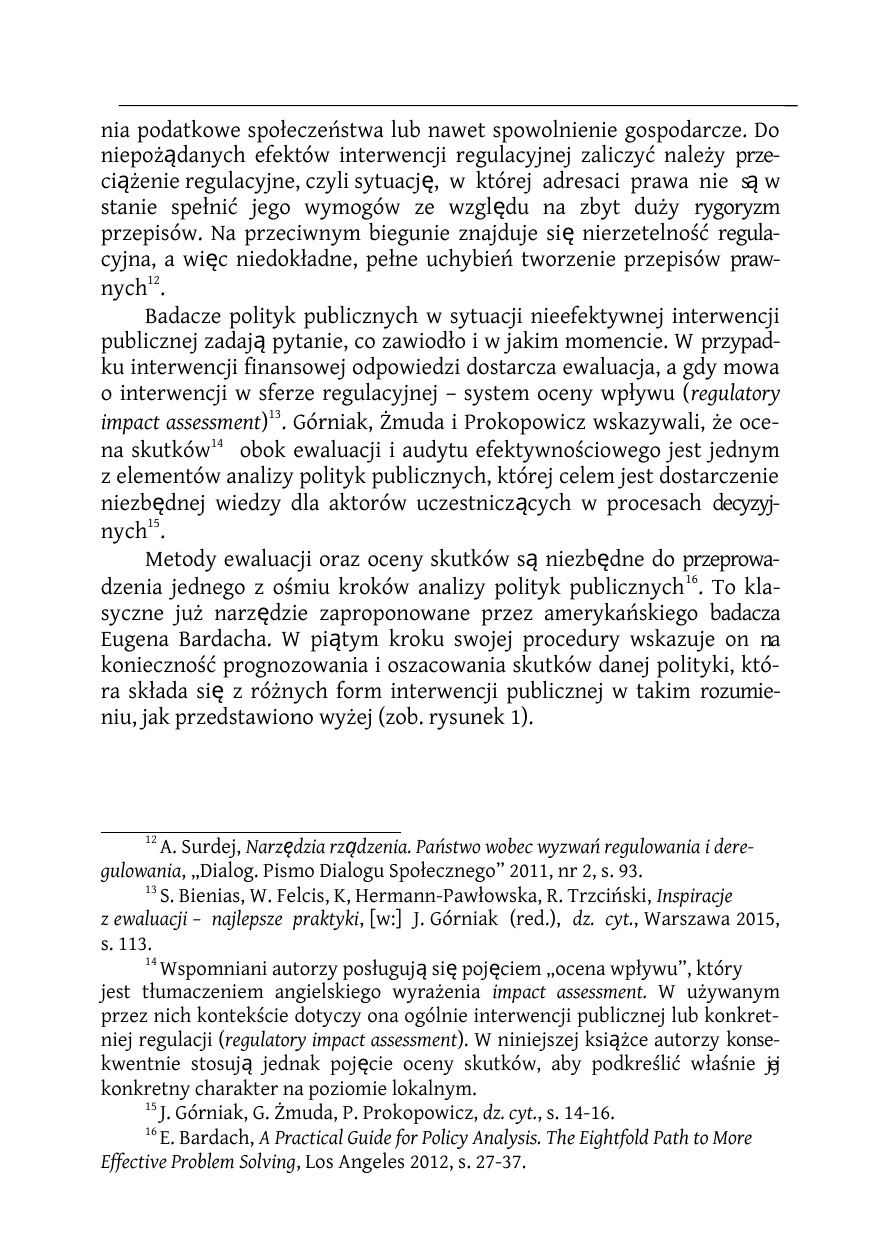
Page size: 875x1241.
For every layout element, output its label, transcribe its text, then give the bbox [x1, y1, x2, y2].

text Badacze polityk publicznych w sytuacji nieefektywnej interwencji publicznej zadają pytanie, co zawiodło i w jakim momencie. W przypad- ku interwencji finansowej odpowiedzi dostarcza ewaluacja, a gdy mowa o interwencji w sferze regulacyjnej – system oceny wpływu (regulatory impact assessment)13. Górniak, Żmuda i Prokopowicz wskazywali, że oce- na skutków14 obok ewaluacji i audytu efektywnościowego jest jednym z elementów analizy polityk publicznych, której celem jest dostarczenie niezbędnej wiedzy dla aktorów uczestniczących w procesach decyzyj- nych15. [101, 303, 780, 545]
text 13 S. Bienias, W. Felcis, K, Hermann-Pawłowska, R. Trzciński, Inspiracje [145, 883, 793, 908]
text jest tłumaczeniem angielskiego wyrażenia impact assessment. W używanym przez nich kontekście dotyczy ona ogólnie interwencji publicznej lub konkret- niej regulacji (regulatory impact assessment). W niniejszej książce autorzy konse- kwentnie stosują jednak pojęcie oceny skutków, aby podkreślić właśnie jej konkretny charakter na poziomie lokalnym. [101, 980, 780, 1101]
text 16 E. Bardach, A Practical Guide for Policy Analysis. The Eightfold Path to More Effective Problem Solving, Los Angeles 2012, s. 27-37. [101, 1124, 780, 1175]
text Metody ewaluacji oraz oceny skutków są niezbędne do przeprowa- dzenia jednego z ośmiu kroków analizy polityk publicznych16. To kla- syczne już narzędzie zaproponowane przez amerykańskiego badacza Eugena Bardacha. W piątym kroku swojej procedury wskazuje on na konieczność prognozowania i oszacowania skutków danej polityki, któ- ra składa się z różnych form interwencji publicznej w takim rozumie- niu, jak przedstawiono wyżej (zob. rysunek 1). [101, 546, 781, 731]
text 15 J. Górniak, G. Żmuda, P. Prokopowicz, dz. cyt., s. 14-16. [145, 1101, 793, 1124]
text 12 A. Surdej, Narzędzia rządzenia. Państwo wobec wyzwań regulowania i dere- gulowania, „Dialog. Pismo Dialogu Społecznego” 2011, nr 2, s. 93. [101, 833, 780, 883]
text nia podatkowe społeczeństwa lub nawet spowolnienie gospodarcze. Do niepożądanych efektów interwencji regulacyjnej zaliczyć należy prze- ciążenie regulacyjne, czyli sytuację, w której adresaci prawa nie są w stanie spełnić jego wymogów ze względu na zbyt duży rygoryzm przepisów. Na przeciwnym biegunie znajduje się nierzetelność regula- cyjna, a więc niedokładne, pełne uchybień tworzenie przepisów praw- nych12. [101, 117, 780, 302]
text 14 Wspomniani autorzy posługują się pojęciem „ocena wpływu”, który [145, 956, 793, 980]
text z ewaluacji – najlepsze praktyki, [w:] J. Górniak (red.), dz. cyt., Warszawa 2015, s. 113. [101, 908, 780, 956]
